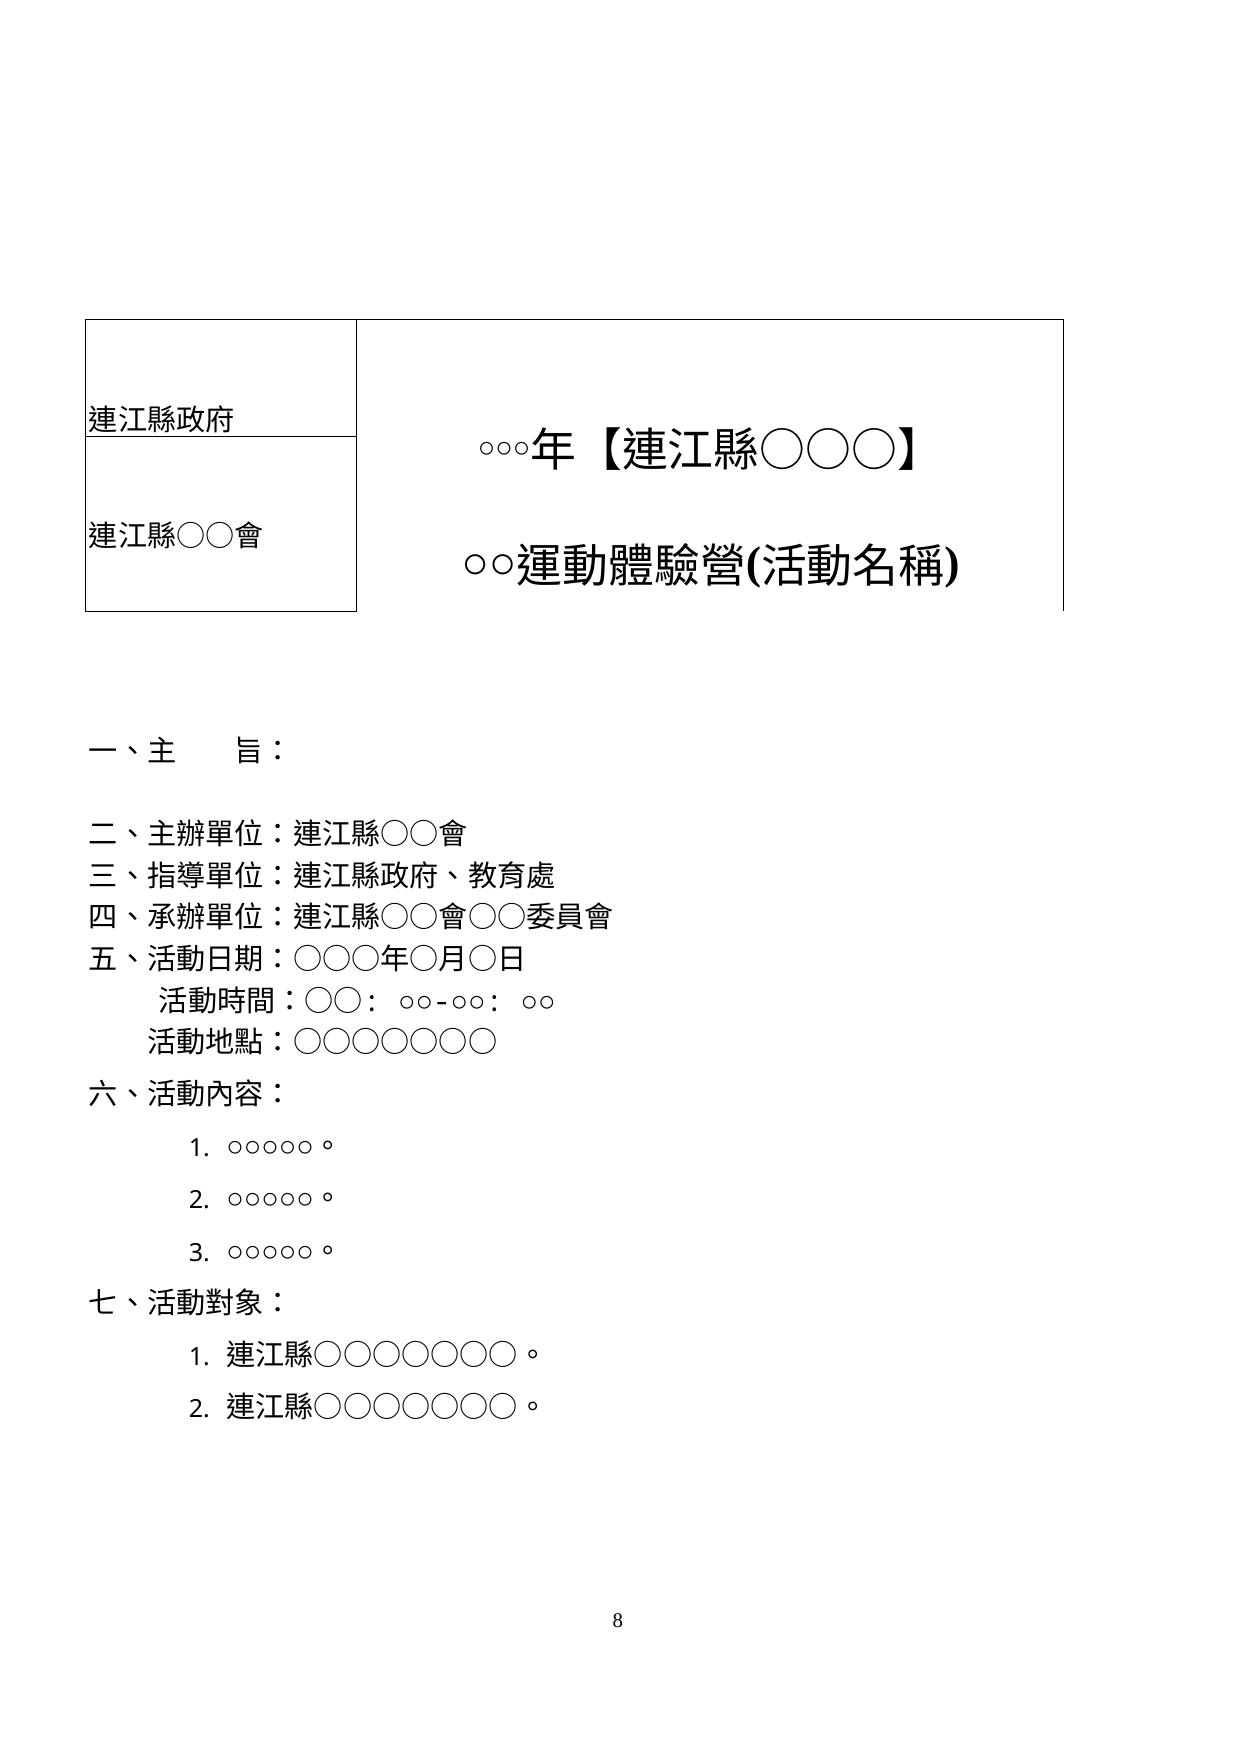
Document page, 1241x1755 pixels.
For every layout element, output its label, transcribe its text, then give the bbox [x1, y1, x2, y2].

table_cell 連江縣○○會 [86, 437, 356, 611]
text 一、主 旨： [89, 728, 1152, 769]
list ○○○○○。 [189, 1176, 1152, 1217]
text 六、活動內容： [89, 1071, 1152, 1113]
list ○○○○○。 [189, 1228, 1152, 1269]
text 五、活動日期：○○○年○月○日 [89, 936, 1152, 978]
table_header ○○○年【連江縣○○○】 ○○運動體驗營(活動名稱) [357, 320, 1063, 611]
text 活動時間：○○: ○○-○○: ○○ [89, 978, 1152, 1019]
list ○○○○○。 [189, 1123, 1152, 1165]
text 二、主辦單位：連江縣○○會 [89, 811, 1152, 853]
text 活動地點：○○○○○○○ [89, 1019, 1152, 1061]
text 三、指導單位：連江縣政府、教育處 [89, 853, 1152, 894]
table_header 連江縣政府 [86, 320, 356, 436]
text 四、承辦單位：連江縣○○會○○委員會 [89, 894, 1152, 936]
text 七、活動對象： [89, 1280, 1152, 1321]
list 連江縣○○○○○○○。 [189, 1384, 1152, 1426]
list 連江縣○○○○○○○。 [189, 1332, 1152, 1373]
